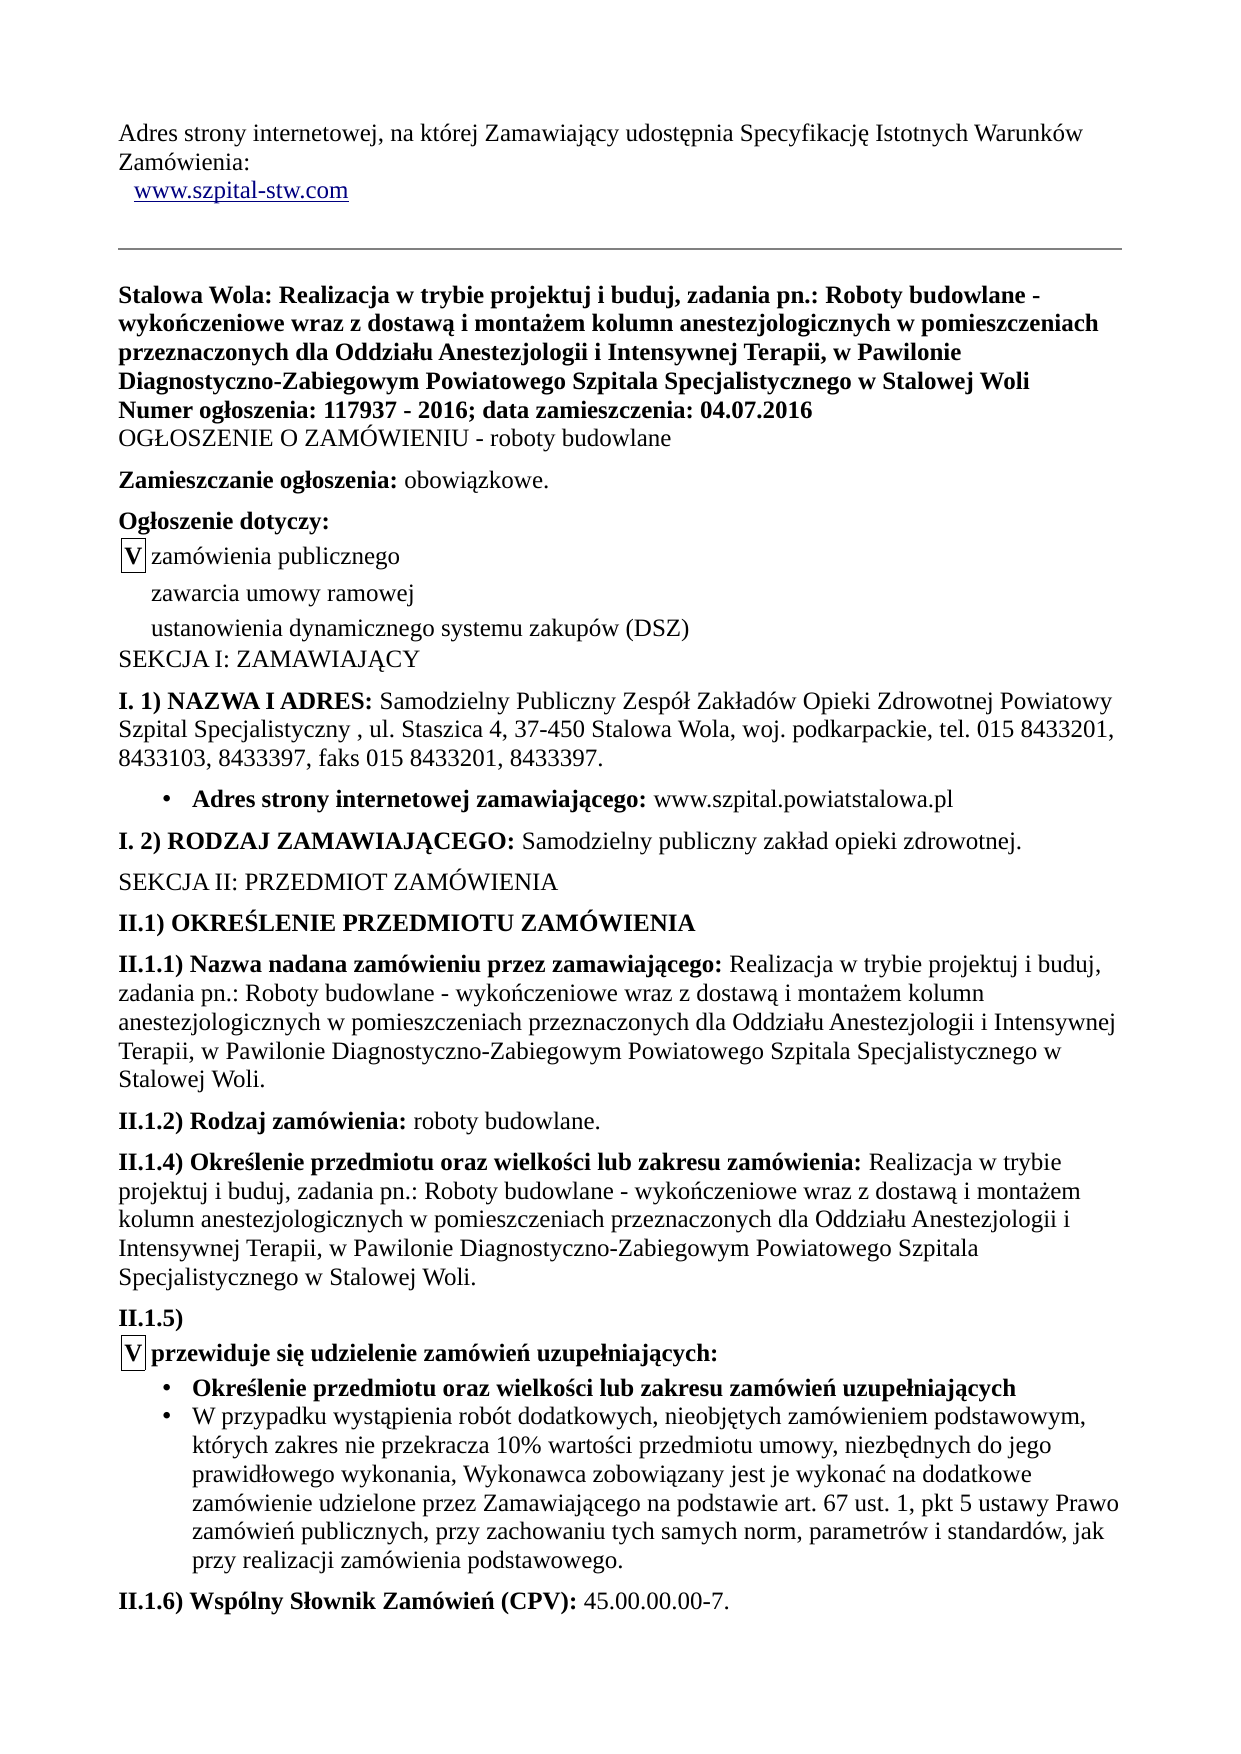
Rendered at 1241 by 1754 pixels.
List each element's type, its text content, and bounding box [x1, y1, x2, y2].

text Zamieszczanie ogłoszenia: obowiązkowe. [118, 465, 1122, 493]
text Ogłoszenie dotyczy: [118, 506, 1122, 535]
table_cell ustanowienia dynamicznego systemu zakupów (DSZ) [148, 610, 697, 644]
text II.1.6) Wspólny Słownik Zamówień (CPV): 45.00.00.00-7. [118, 1586, 1122, 1615]
text SEKCJA II: PRZEDMIOT ZAMÓWIENIA [118, 867, 1122, 896]
text II.1.2) Rodzaj zamówienia: roboty budowlane. [118, 1106, 1122, 1134]
table_cell [118, 575, 148, 610]
text SEKCJA I: ZAMAWIAJĄCY [118, 644, 1122, 673]
text Adres strony internetowej, na której Zamawiający udostępnia Specyfikację Istotnych Warunków Zamówienia: [118, 118, 1122, 176]
table_header V [118, 535, 148, 575]
text II.1.4) Określenie przedmiotu oraz wielkości lub zakresu zamówienia: Realizacja w trybie projektuj i buduj, zadania pn.: Roboty budowlane - wykończeniowe wraz z dostawą i montażem kolumn anestezjologicznych w pomieszczeniach przeznaczonych dla Oddziału Anestezjologii i Intensywnej Terapii, w Pawilonie Diagnostyczno-Zabiegowym Powiatowego Szpitala Specjalistycznego w Stalowej Woli. [118, 1147, 1122, 1291]
table_cell [118, 610, 148, 644]
table_header zamówienia publicznego [148, 535, 697, 575]
list W przypadku wystąpienia robót dodatkowych, nieobjętych zamówieniem podstawowym, których zakres nie przekracza 10% wartości przedmiotu umowy, niezbędnych do jego prawidłowego wykonania, Wykonawca zobowiązany jest je wykonać na dodatkowe zamówienie udzielone przez Zamawiającego na podstawie art. 67 ust. 1, pkt 5 ustawy Prawo zamówień publicznych, przy zachowaniu tych samych norm, parametrów i standardów, jak przy realizacji zamówienia podstawowego. [162, 1401, 1122, 1574]
text www.szpital-stw.com [134, 176, 1122, 204]
text II.1) OKREŚLENIE PRZEDMIOTU ZAMÓWIENIA [118, 908, 1122, 937]
table_header przewiduje się udzielenie zamówień uzupełniających: [148, 1332, 731, 1373]
text II.1.1) Nazwa nadana zamówieniu przez zamawiającego: Realizacja w trybie projektuj i buduj, zadania pn.: Roboty budowlane - wykończeniowe wraz z dostawą i montażem kolumn anestezjologicznych w pomieszczeniach przeznaczonych dla Oddziału Anestezjologii i Intensywnej Terapii, w Pawilonie Diagnostyczno-Zabiegowym Powiatowego Szpitala Specjalistycznego w Stalowej Woli. [118, 949, 1122, 1093]
text II.1.5) [118, 1303, 1122, 1332]
text Stalowa Wola: Realizacja w trybie projektuj i buduj, zadania pn.: Roboty budowlane - wykończeniowe wraz z dostawą i montażem kolumn anestezjologicznych w pomieszczeniach przeznaczonych dla Oddziału Anestezjologii i Intensywnej Terapii, w Pawilonie Diagnostyczno-Zabiegowym Powiatowego Szpitala Specjalistycznego w Stalowej Woli Numer ogłoszenia: 117937 - 2016; data zamieszczenia: 04.07.2016 OGŁOSZENIE O ZAMÓWIENIU - roboty budowlane [118, 280, 1122, 452]
list Adres strony internetowej zamawiającego: www.szpital.powiatstalowa.pl [162, 784, 1122, 813]
text I. 1) NAZWA I ADRES: Samodzielny Publiczny Zespół Zakładów Opieki Zdrowotnej Powiatowy Szpital Specjalistyczny , ul. Staszica 4, 37-450 Stalowa Wola, woj. podkarpackie, tel. 015 8433201, 8433103, 8433397, faks 015 8433201, 8433397. [118, 686, 1122, 772]
text I. 2) RODZAJ ZAMAWIAJĄCEGO: Samodzielny publiczny zakład opieki zdrowotnej. [118, 826, 1122, 854]
table_cell zawarcia umowy ramowej [148, 575, 697, 610]
list Określenie przedmiotu oraz wielkości lub zakresu zamówień uzupełniających [162, 1373, 1122, 1401]
table_header V [118, 1332, 148, 1373]
